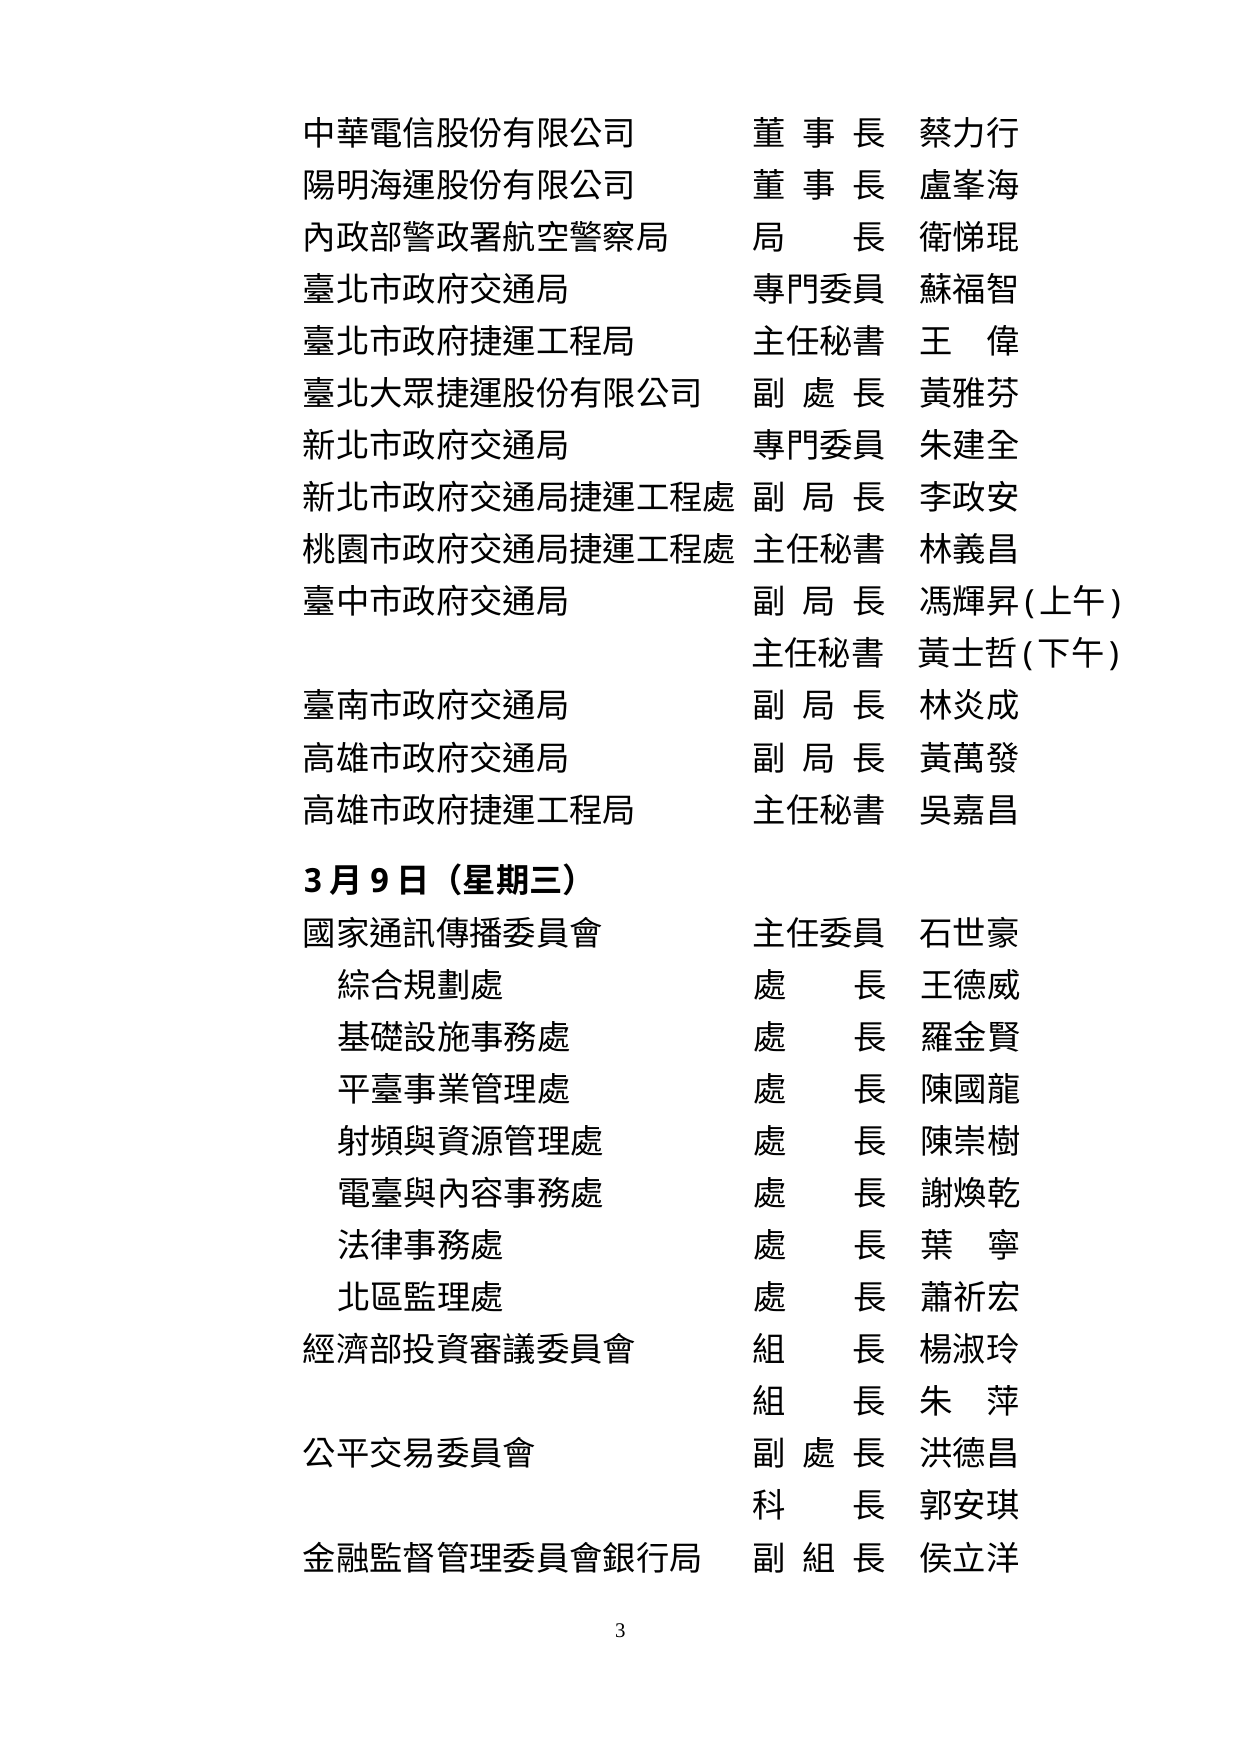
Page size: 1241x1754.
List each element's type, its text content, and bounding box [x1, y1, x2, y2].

text 金融監督管理委員會銀行局 副 組 長 侯立洋 [136, 1528, 1104, 1580]
text 新北市政府交通局 專門委員 朱建全 [136, 416, 1140, 468]
text 桃園市政府交通局捷運工程處 主任秘書 林義昌 [136, 520, 1140, 572]
text 法律事務處 處 長 葉 寧 [138, 1216, 1104, 1268]
text 基礎設施事務處 處 長 羅金賢 [138, 1007, 1104, 1059]
text 射頻與資源管理處 處 長 陳崇樹 [138, 1112, 1104, 1164]
text 臺南市政府交通局 副 局 長 林炎成 [136, 676, 1140, 728]
text 臺中市政府交通局 副 局 長 馮輝昇(上午) [136, 572, 1140, 624]
text 內政部警政署航空警察局 局 長 衛悌琨 [136, 207, 1140, 259]
text 平臺事業管理處 處 長 陳國龍 [138, 1059, 1104, 1112]
text 科 長 郭安琪 [136, 1476, 1140, 1528]
text 高雄市政府捷運工程局 主任秘書 吳嘉昌 [136, 780, 1140, 832]
text 公平交易委員會 副 處 長 洪德昌 [136, 1424, 1104, 1476]
text 電臺與內容事務處 處 長 謝煥乾 [138, 1164, 1125, 1216]
text 主任秘書 黃士哲(下午) [136, 624, 1140, 676]
text 陽明海運股份有限公司 董 事 長 盧峯海 [136, 155, 1140, 207]
text 臺北市政府捷運工程局 主任秘書 王 偉 [136, 312, 1140, 364]
text 臺北大眾捷運股份有限公司 副 處 長 黃雅芬 [136, 364, 1140, 416]
text 國家通訊傳播委員會 主任委員 石世豪 [136, 903, 1104, 955]
text 高雄市政府交通局 副 局 長 黃萬發 [136, 728, 1140, 780]
text 組 長 朱 萍 [136, 1372, 1140, 1424]
text 北區監理處 處 長 蕭祈宏 [138, 1268, 1104, 1320]
text 臺北市政府交通局 專門委員 蘇福智 [136, 259, 1140, 312]
text 新北市政府交通局捷運工程處 副 局 長 李政安 [136, 468, 1140, 520]
text 中華電信股份有限公司 董 事 長 蔡力行 [136, 103, 1140, 155]
text 綜合規劃處 處 長 王德威 [138, 955, 1104, 1007]
text 經濟部投資審議委員會 組 長 楊淑玲 [136, 1320, 1104, 1372]
text 3月9日（星期三） [136, 851, 1104, 903]
